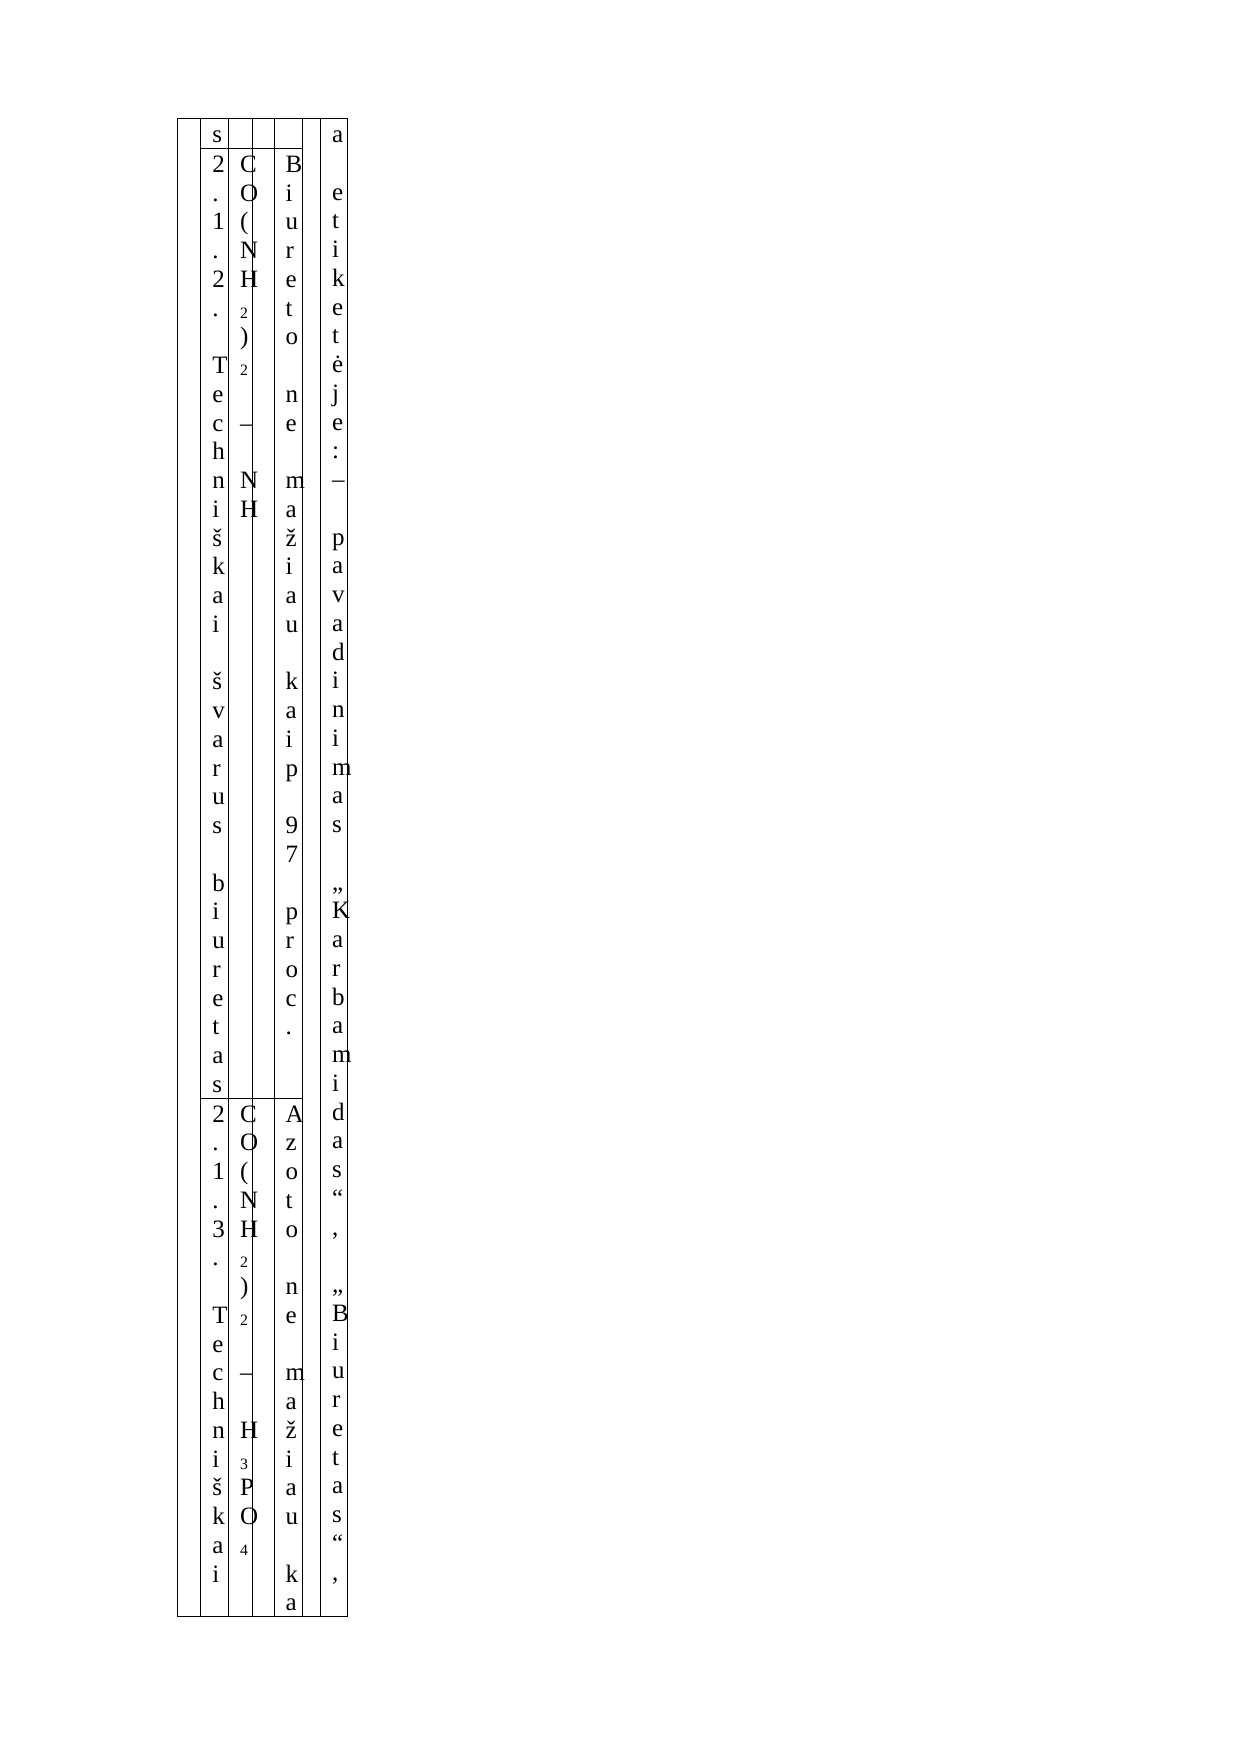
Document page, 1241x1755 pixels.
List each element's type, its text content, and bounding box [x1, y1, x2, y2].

table_cell Nuorodos ant produkto pakuotės arba etiketėje: – pavadinimas „Karbamidas“, „Biuretas“, „Karbamido fosfatas“ ar „Diureidoizo-butanas“, – azoto kiekis ir 2.1.3 nurodytam produktui papildomai fosforo kiekis, – gyvulių rūšys ar kategorijos, – patvirtinimo numeris. Nuoroda ant kombinuotųjų pašarų pakuotės ar etiketėje: – pavadinimas „Karbamidas“, „Biuretas“, „Karbamido fosfatas“ ar diureidoizobutanas, – produkto kiekis pašaruose, – nebaltyminis azoto kiekis. Vartojimo instrukcijose turi būti nuoroda apie bendro nebaltyminio azoto kiekį, kuris neturi būti viršytas kiekvienos gyvulių rūšies ar kategorijos paros davinyje [321, 119, 347, 1616]
table_cell 2.1.2. Techniškai švarus biuretas [201, 149, 228, 1098]
table_cell Azoto ne mažiau kaip 16,5 proc. Fosfato ne mažiau kaip 18 proc. [275, 1099, 302, 1616]
table_cell - [253, 119, 274, 148]
table_cell 2.1.1. Techniškai švarus karbamidas [201, 119, 228, 148]
table_cell CO(NH2)2 – NH [229, 149, 252, 1098]
table_cell Biureto ne mažiau kaip 97 proc. [275, 149, 302, 1098]
table_cell CO(NH2)2 [229, 119, 252, 148]
table_cell CO(NH2)2 – H3PO4 [229, 1099, 252, 1616]
table_cell [253, 149, 274, 1098]
table_cell Atrajotojai (nuo atrajojimo pradžios) [303, 119, 320, 1616]
table_cell Karbamido ne mažiau kaip 97 proc. [275, 119, 302, 148]
table_cell [253, 1099, 274, 1616]
table_cell 2.1.3. Techniškai švaraus karbamido fosfatas [201, 1099, 228, 1616]
table_cell 2.1. Karbamidas ir jo dariniai [178, 119, 200, 1616]
